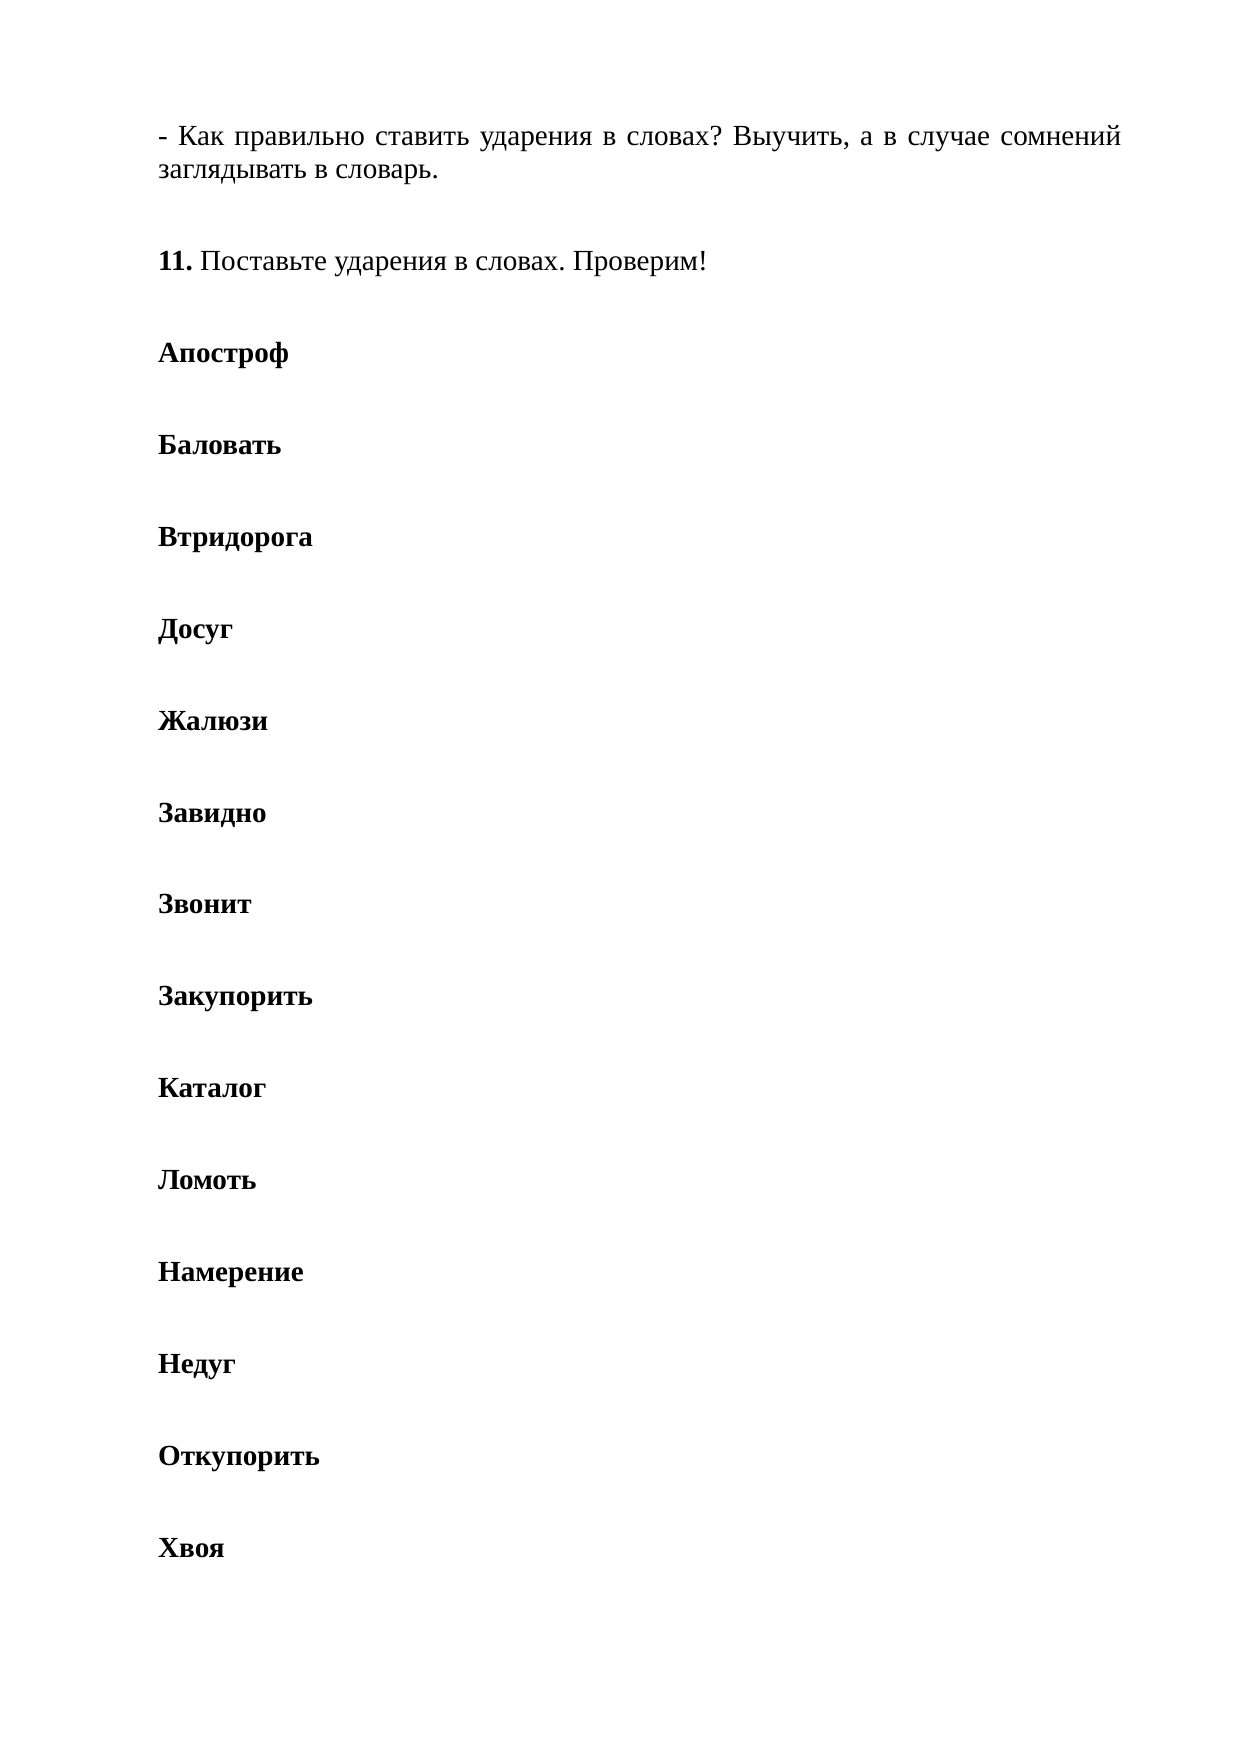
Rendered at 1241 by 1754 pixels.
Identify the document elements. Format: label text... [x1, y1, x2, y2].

text Хвоя [158, 1530, 1123, 1563]
text Откупорить [158, 1438, 1123, 1471]
text Втридорога [158, 519, 1123, 553]
text Закупорить [158, 978, 1123, 1012]
text Досуг [158, 611, 1123, 644]
text Завидно [158, 795, 1123, 828]
text Баловать [158, 427, 1123, 461]
text Звонит [158, 887, 1123, 920]
text Ломоть [158, 1162, 1123, 1196]
text - Как правильно ставить ударения в словах? Выучить, а в случае сомнений заглядывать в словарь. [158, 118, 1123, 185]
text Жалюзи [158, 703, 1123, 736]
text Апостроф [158, 335, 1123, 369]
text Недуг [158, 1346, 1123, 1379]
text Намерение [158, 1254, 1123, 1288]
text Каталог [158, 1070, 1123, 1104]
text 11. Поставьте ударения в словах. Проверим! [158, 243, 1123, 277]
